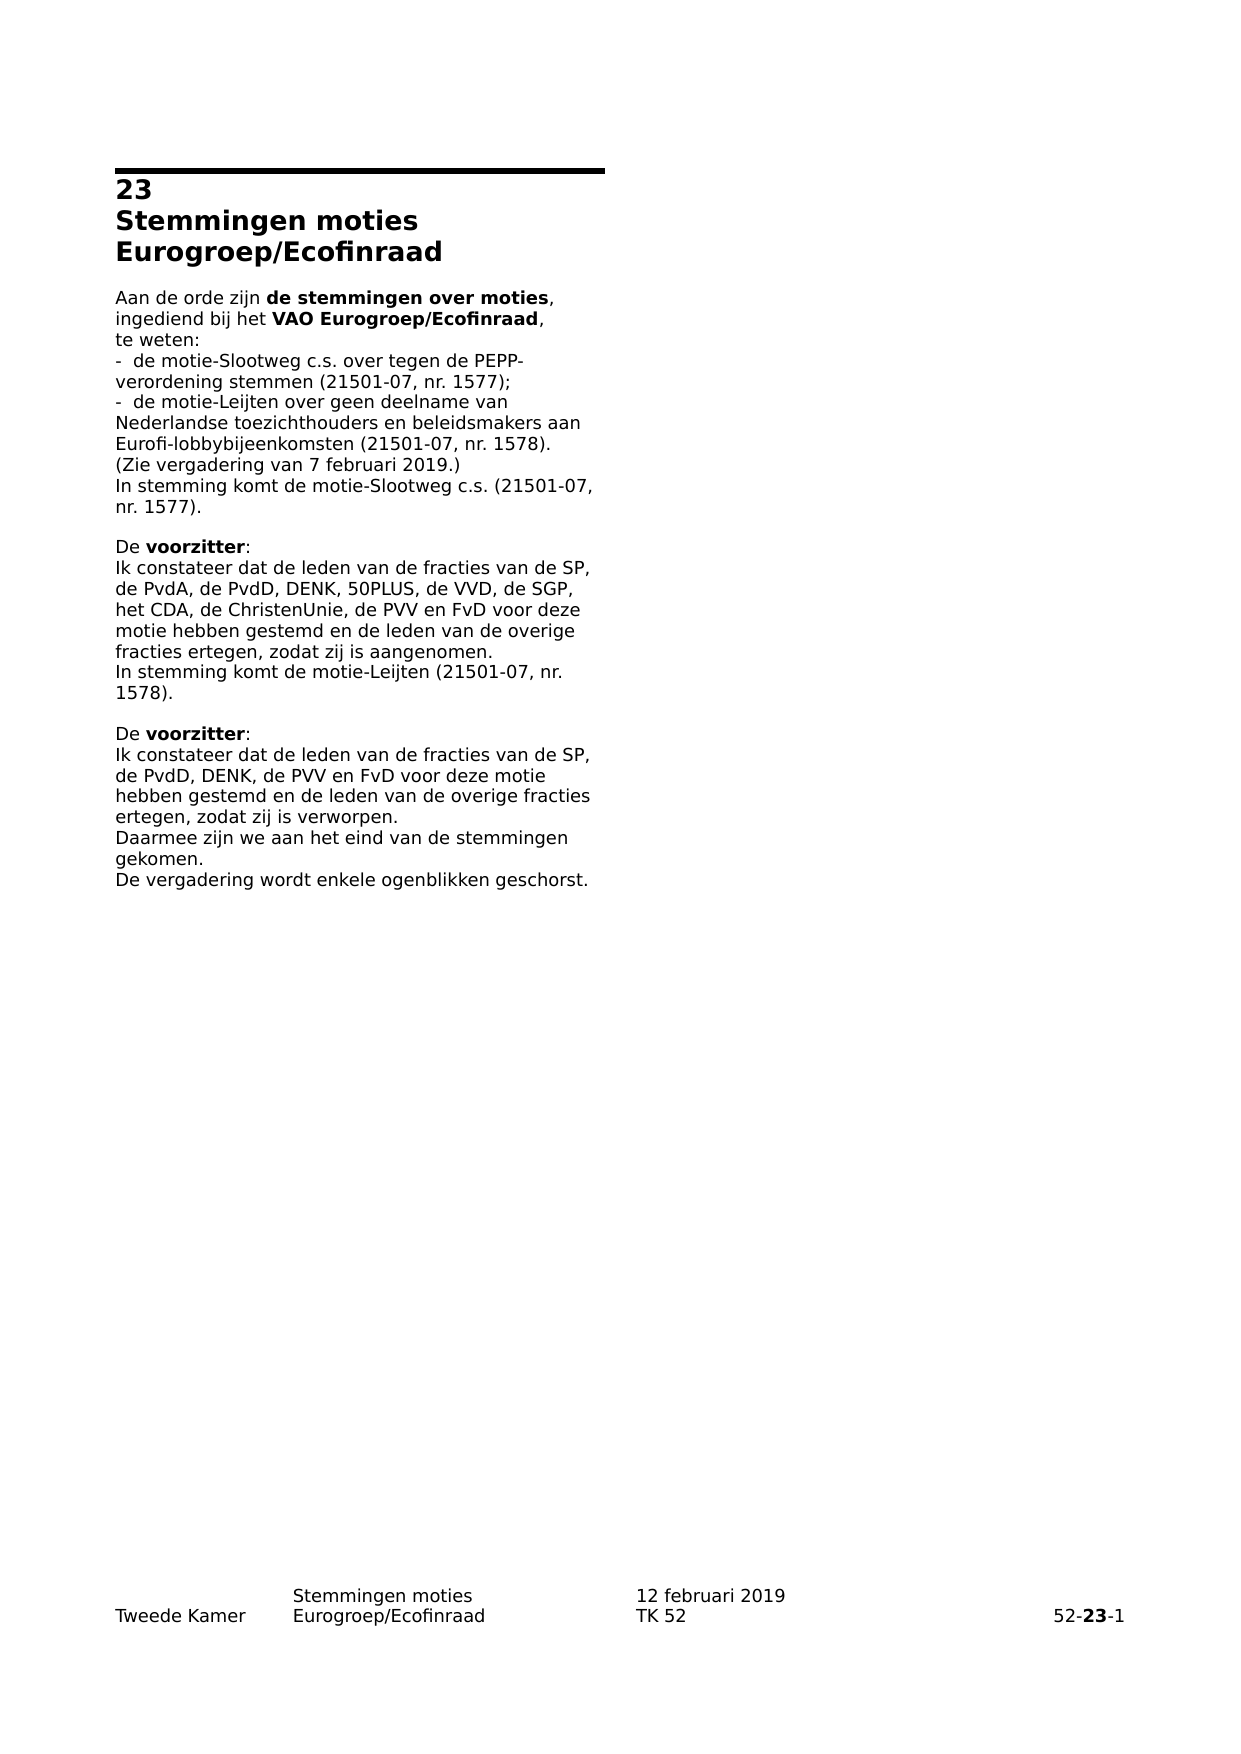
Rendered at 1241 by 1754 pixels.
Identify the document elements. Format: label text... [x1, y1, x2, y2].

text te weten: [115, 330, 605, 351]
list de motie-Leijten over geen deelname van Nederlandse toezichthouders en beleidsmakers aan Eurofi-lobbybijeenkomsten (21501-07, nr. 1578). [115, 392, 605, 455]
text Ik constateer dat de leden van de fracties van de SP, de PvdA, de PvdD, DENK, 50PLUS, de VVD, de SGP, het CDA, de ChristenUnie, de PVV en FvD voor deze motie hebben gestemd en de leden van de overige fracties ertegen, zodat zij is aangenomen. [115, 558, 605, 662]
text Aan de orde zijn de stemmingen over moties, ingediend bij het VAO Eurogroep/Ecofinraad, [115, 288, 605, 330]
text De voorzitter: [115, 537, 605, 558]
title 23 Stemmingen moties Eurogroep/Ecofinraad [115, 174, 605, 268]
text Daarmee zijn we aan het eind van de stemmingen gekomen. [115, 828, 605, 869]
list de motie-Slootweg c.s. over tegen de PEPP-verordening stemmen (21501-07, nr. 1577); [115, 351, 605, 392]
text (Zie vergadering van 7 februari 2019.) [115, 455, 605, 476]
text In stemming komt de motie-Leijten (21501-07, nr. 1578). [115, 662, 605, 704]
text In stemming komt de motie-Slootweg c.s. (21501-07, nr. 1577). [115, 476, 605, 517]
text Ik constateer dat de leden van de fracties van de SP, de PvdD, DENK, de PVV en FvD voor deze motie hebben gestemd en de leden van de overige fracties ertegen, zodat zij is verworpen. [115, 744, 605, 828]
text De voorzitter: [115, 724, 605, 744]
text De vergadering wordt enkele ogenblikken geschorst. [115, 869, 605, 890]
